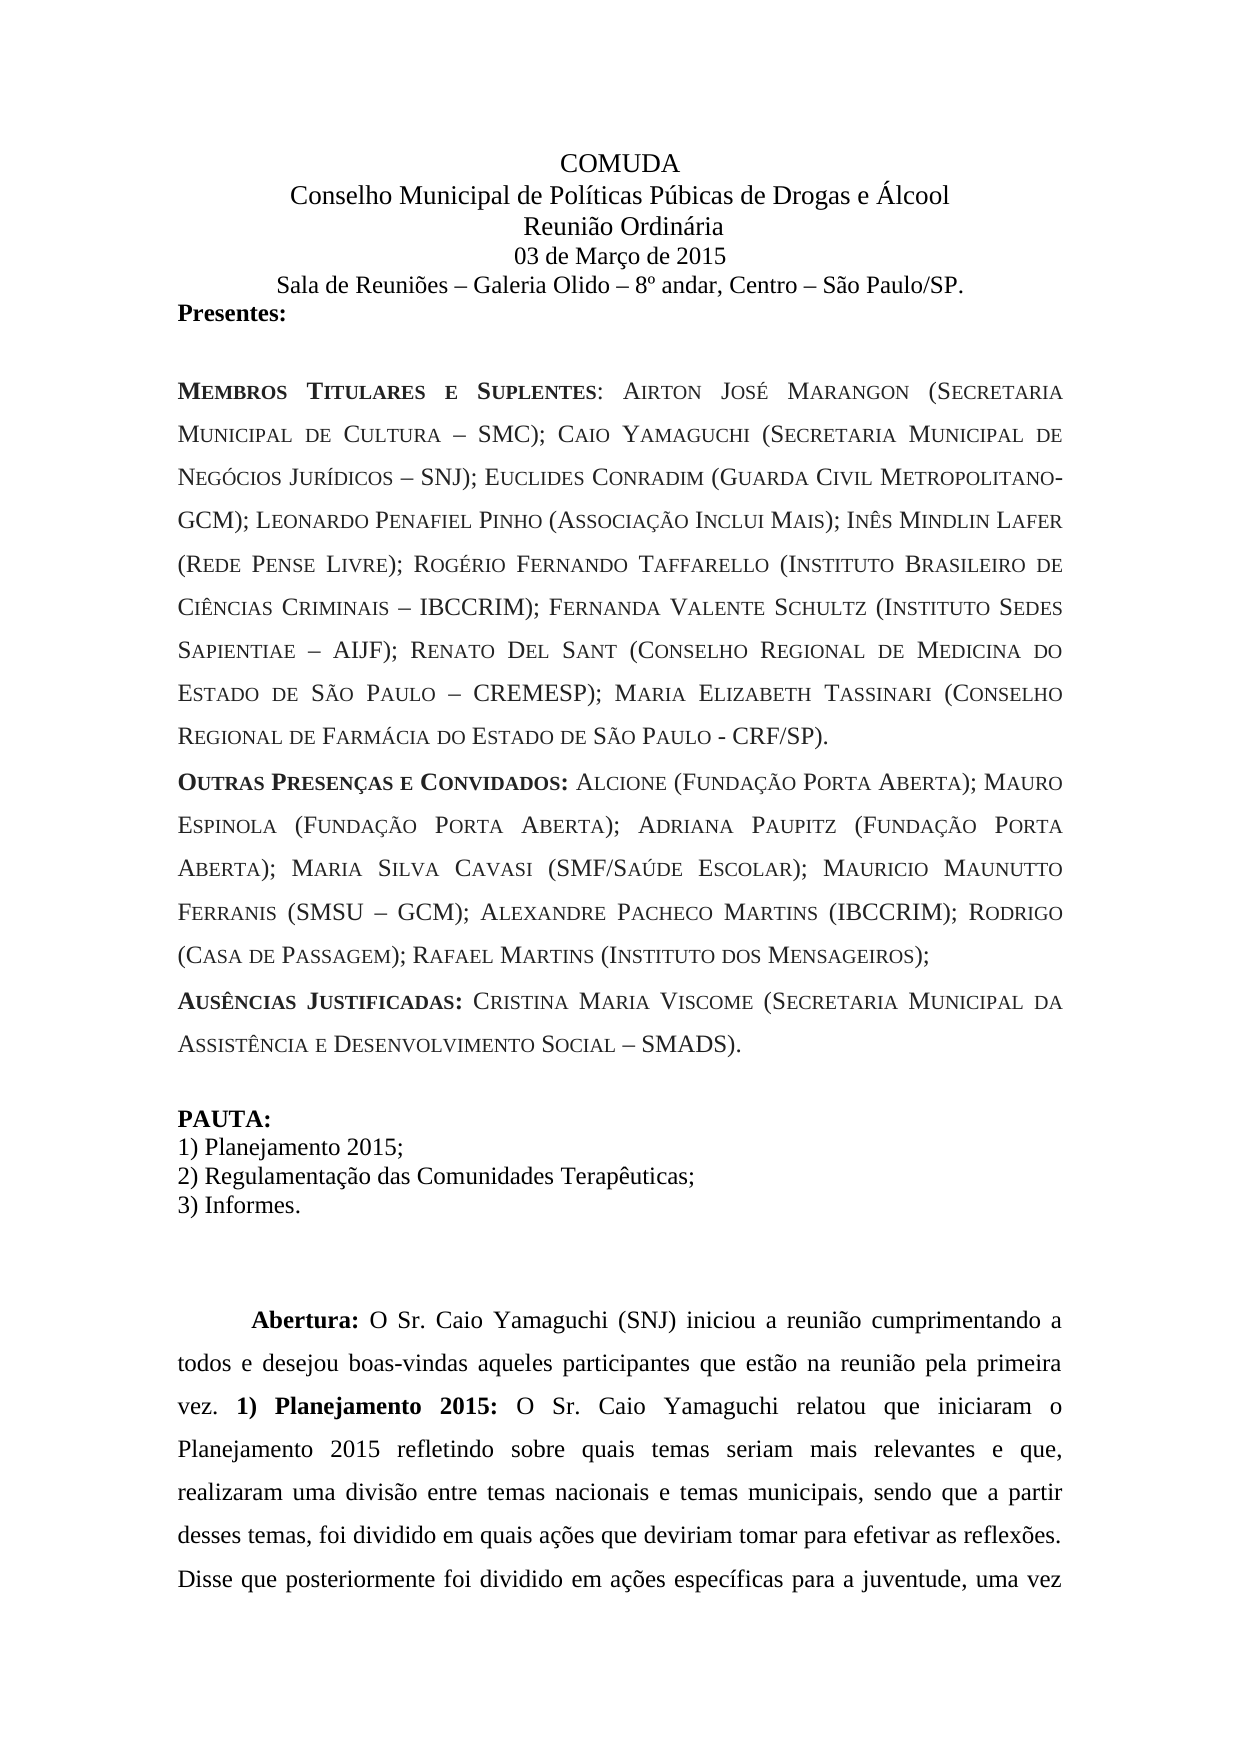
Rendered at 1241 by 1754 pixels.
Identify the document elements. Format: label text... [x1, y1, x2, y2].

text 2) Regulamentação das Comunidades Terapêuticas; [177, 1161, 1063, 1190]
text Outras Presenças e Convidados: Alcione (Fundação Porta Aberta); Mauro Espinola (Fundação Porta Aberta); Adriana Paupitz (Fundação Porta Aberta); Maria Silva Cavasi (SMF/Saúde Escolar); Mauricio Maunutto Ferranis (SMSU – GCM); Alexandre Pacheco Martins (IBCCRIM); Rodrigo (Casa de Passagem); Rafael Martins (Instituto dos Mensageiros); [177, 767, 1063, 968]
text Sala de Reuniões – Galeria Olido – 8º andar, Centro – São Paulo/SP. [177, 270, 1063, 298]
text COMUDA [177, 148, 1063, 179]
text 1) Planejamento 2015; [177, 1132, 1063, 1161]
text Abertura: O Sr. Caio Yamaguchi (SNJ) iniciou a reunião cumprimentando a todos e desejou boas-vindas aqueles participantes que estão na reunião pela primeira vez. 1) Planejamento 2015: O Sr. Caio Yamaguchi relatou que iniciaram o Planejamento 2015 refletindo sobre quais temas seriam mais relevantes e que, realizaram uma divisão entre temas nacionais e temas municipais, sendo que a partir desses temas, foi dividido em quais ações que deviriam tomar para efetivar as reflexões. Disse que posteriormente foi dividido em ações específicas para a juventude, uma vez [177, 1305, 1063, 1592]
text 03 de Março de 2015 [177, 241, 1063, 270]
text Conselho Municipal de Políticas Púbicas de Drogas e Álcool [177, 179, 1063, 210]
text 3) Informes. [177, 1190, 1063, 1219]
text Membros Titulares e Suplentes: Airton José Marangon (Secretaria Municipal de Cultura – SMC); Caio Yamaguchi (Secretaria Municipal de Negócios Jurídicos – SNJ); Euclides Conradim (Guarda Civil Metropolitano- GCM); Leonardo Penafiel Pinho (Associação Inclui Mais); Inês Mindlin Lafer (Rede Pense Livre); Rogério Fernando Taffarello (Instituto Brasileiro de Ciências Criminais – IBCCRIM); Fernanda Valente Schultz (Instituto Sedes Sapientiae – AIJF); Renato Del Sant (Conselho Regional de Medicina do Estado de São Paulo – CREMESP); Maria Elizabeth Tassinari (Conselho Regional de Farmácia do Estado de São Paulo - CRF/SP). [177, 376, 1063, 750]
text Reunião Ordinária [177, 210, 1063, 241]
text Presentes: [177, 298, 1063, 327]
text Ausências Justificadas: Cristina Maria Viscome (Secretaria Municipal da Assistência e Desenvolvimento Social – SMADS). [177, 986, 1063, 1058]
text PAUTA: [177, 1104, 1063, 1132]
